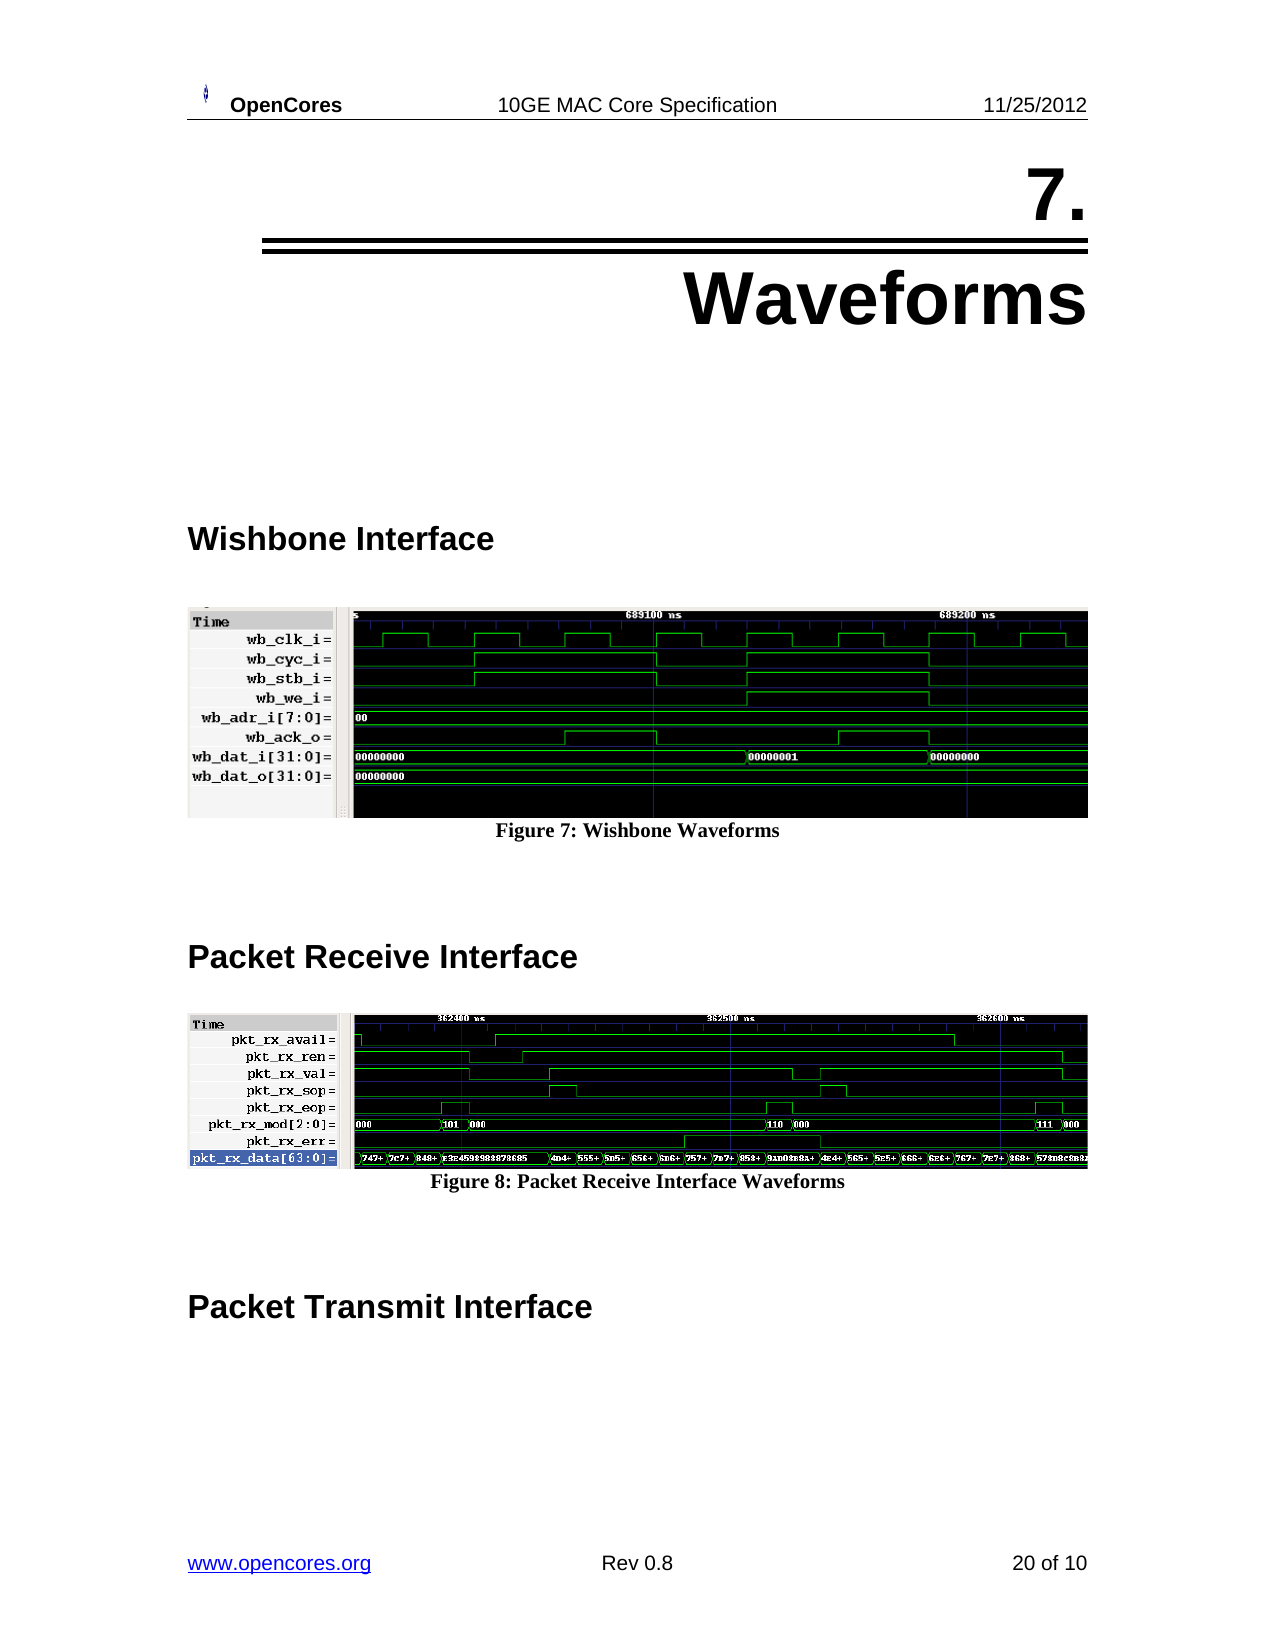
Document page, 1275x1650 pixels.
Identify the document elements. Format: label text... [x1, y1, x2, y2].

subtitle Packet Transmit Interface [187, 1288, 1088, 1326]
picture [187, 607, 1088, 818]
subtitle Wishbone Interface [187, 519, 1088, 557]
picture [187, 1013, 1088, 1169]
text Figure 7: Wishbone Waveforms [187, 818, 1088, 842]
subtitle Packet Receive Interface [187, 937, 1088, 976]
text Figure 8: Packet Receive Interface Waveforms [187, 1169, 1088, 1193]
subtitle Waveforms [187, 254, 1088, 340]
